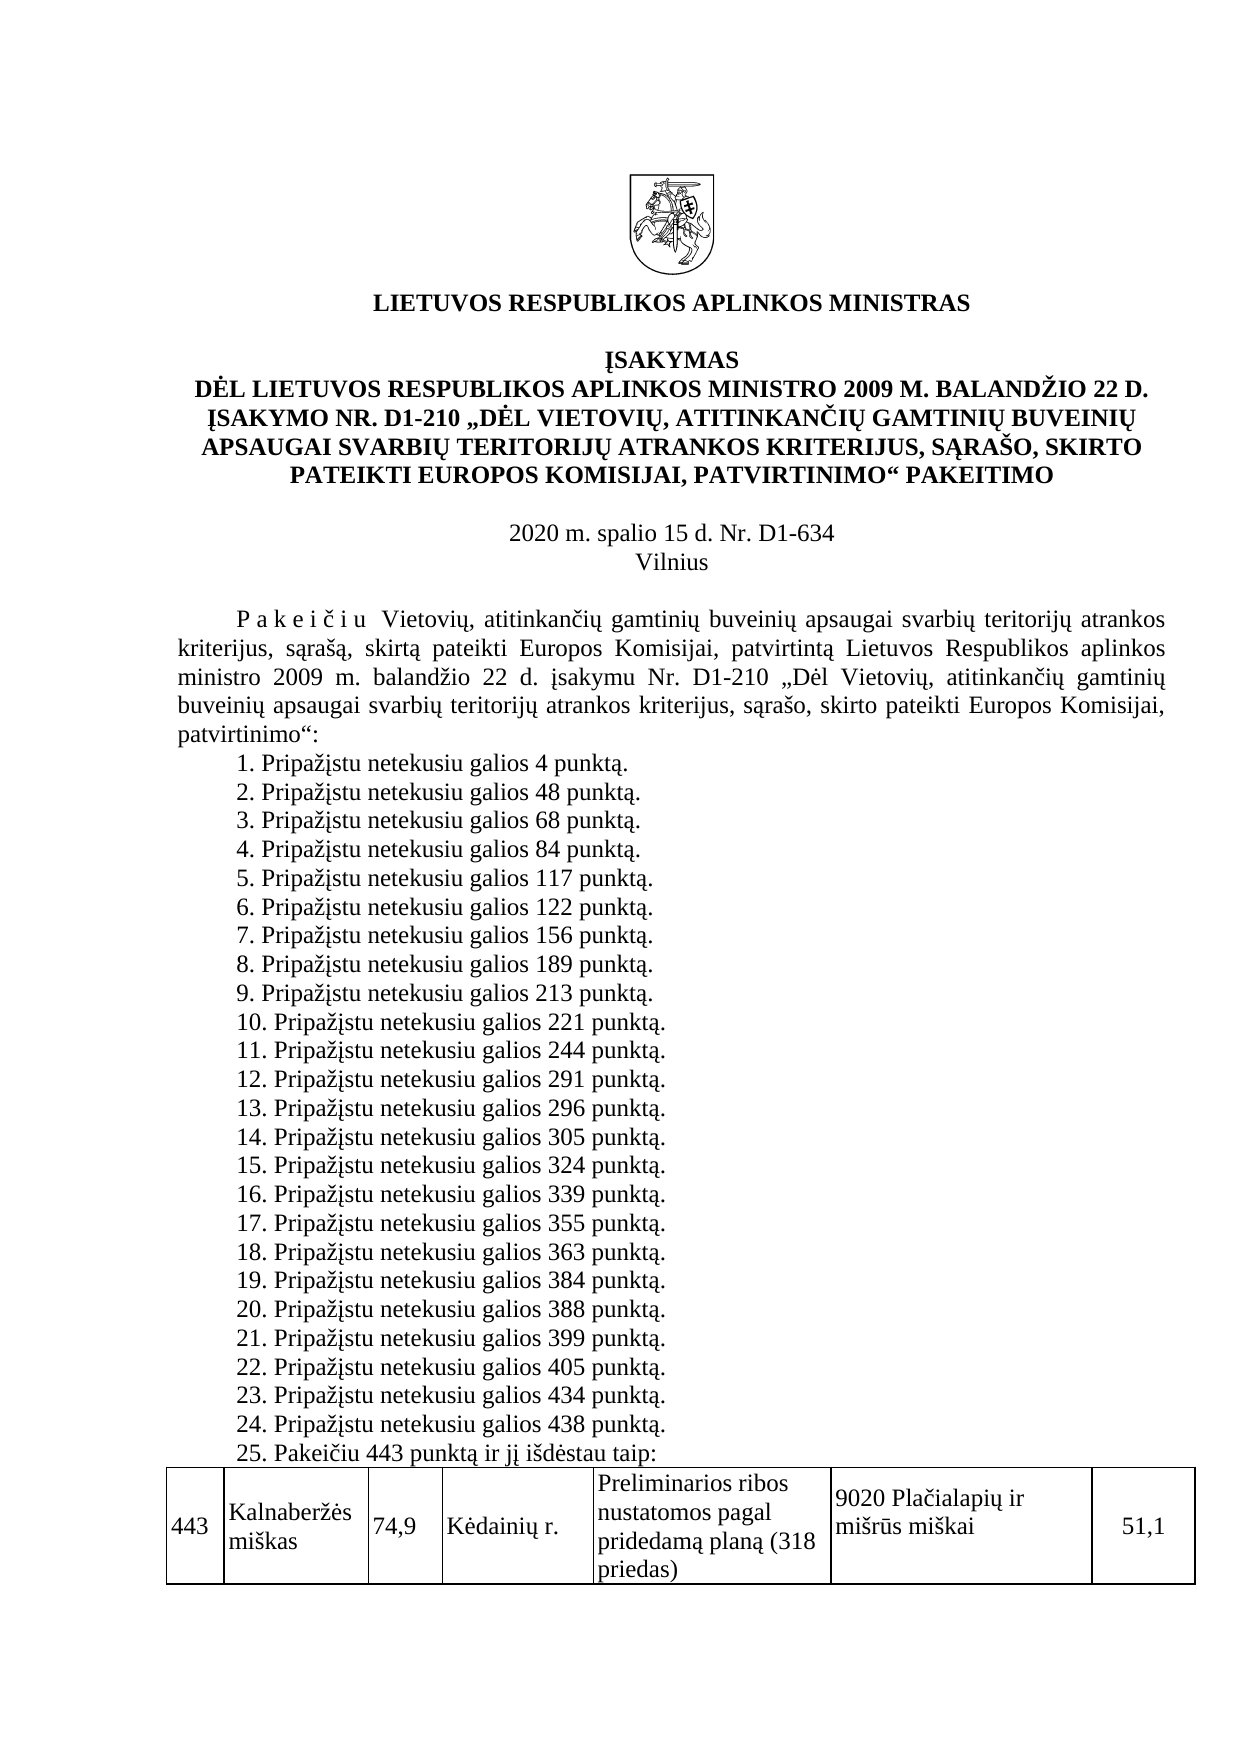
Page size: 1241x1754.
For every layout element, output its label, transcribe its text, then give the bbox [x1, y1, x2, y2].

text Vilnius [177, 547, 1166, 604]
text 8. Pripažįstu netekusiu galios 189 punktą. [236, 949, 1166, 978]
text 9. Pripažįstu netekusiu galios 213 punktą. [236, 978, 1166, 1007]
table_header Kalnaberžės miškas [225, 1468, 368, 1583]
text 24. Pripažįstu netekusiu galios 438 punktą. [236, 1409, 1166, 1438]
text 14. Pripažįstu netekusiu galios 305 punktą. [236, 1122, 1166, 1150]
table_header Kėdainių r. [443, 1468, 593, 1583]
table_header 9020 Plačialapių ir mišrūs miškai [832, 1468, 1091, 1583]
text 17. Pripažįstu netekusiu galios 355 punktą. [236, 1208, 1166, 1237]
text 25. Pakeičiu 443 punktą ir jį išdėstau taip: [236, 1438, 1166, 1467]
text LIETUVOS RESPUBLIKOS APLINKOS MINISTRAS [177, 288, 1166, 317]
text 7. Pripažįstu netekusiu galios 156 punktą. [236, 920, 1166, 949]
text 19. Pripažįstu netekusiu galios 384 punktą. [236, 1265, 1166, 1294]
text 12. Pripažįstu netekusiu galios 291 punktą. [236, 1064, 1166, 1093]
text 11. Pripažįstu netekusiu galios 244 punktą. [236, 1035, 1166, 1064]
text 6. Pripažįstu netekusiu galios 122 punktą. [236, 892, 1166, 920]
text 15. Pripažįstu netekusiu galios 324 punktą. [236, 1150, 1166, 1179]
text 4. Pripažįstu netekusiu galios 84 punktą. [236, 834, 1166, 863]
text 23. Pripažįstu netekusiu galios 434 punktą. [236, 1380, 1166, 1409]
text 3. Pripažįstu netekusiu galios 68 punktą. [236, 805, 1166, 834]
text 20. Pripažįstu netekusiu galios 388 punktą. [236, 1294, 1166, 1323]
table_header 443 [167, 1468, 223, 1583]
text 16. Pripažįstu netekusiu galios 339 punktą. [236, 1179, 1166, 1208]
text 1. Pripažįstu netekusiu galios 4 punktą. [236, 748, 1166, 777]
table_header 74,9 [369, 1468, 442, 1583]
table_header Preliminarios ribos nustatomos pagal pridedamą planą (318 priedas) [594, 1468, 830, 1583]
text 2020 m. spalio 15 d. Nr. D1-634 [177, 518, 1166, 547]
text 18. Pripažįstu netekusiu galios 363 punktą. [236, 1237, 1166, 1265]
text ĮSAKYMAS [177, 345, 1166, 374]
text DĖL LIETUVOS RESPUBLIKOS APLINKOS MINISTRO 2009 M. BALANDŽIO 22 D. ĮSAKYMO NR. D1-210 „DĖL VIETOVIŲ, ATITINKANČIŲ GAMTINIŲ BUVEINIŲ APSAUGAI SVARBIŲ TERITORIJŲ ATRANKOS KRITERIJUS, SĄRAŠO, SKIRTO PATEIKTI EUROPOS KOMISIJAI, PATVIRTINIMO“ PAKEITIMO [177, 374, 1166, 489]
text Pakeičiu Vietovių, atitinkančių gamtinių buveinių apsaugai svarbių teritorijų atrankos kriterijus, sąrašą, skirtą pateikti Europos Komisijai, patvirtintą Lietuvos Respublikos aplinkos ministro 2009 m. balandžio 22 d. įsakymu Nr. D1-210 „Dėl Vietovių, atitinkančių gamtinių buveinių apsaugai svarbių teritorijų atrankos kriterijus, sąrašo, skirto pateikti Europos Komisijai, patvirtinimo“: [177, 604, 1166, 748]
text 2. Pripažįstu netekusiu galios 48 punktą. [236, 777, 1166, 805]
table_header 51,1 [1093, 1468, 1194, 1583]
text 22. Pripažįstu netekusiu galios 405 punktą. [236, 1352, 1166, 1380]
text 21. Pripažįstu netekusiu galios 399 punktą. [236, 1323, 1166, 1352]
text 10. Pripažįstu netekusiu galios 221 punktą. [236, 1007, 1166, 1035]
text 13. Pripažįstu netekusiu galios 296 punktą. [236, 1093, 1166, 1122]
text 5. Pripažįstu netekusiu galios 117 punktą. [236, 863, 1166, 892]
